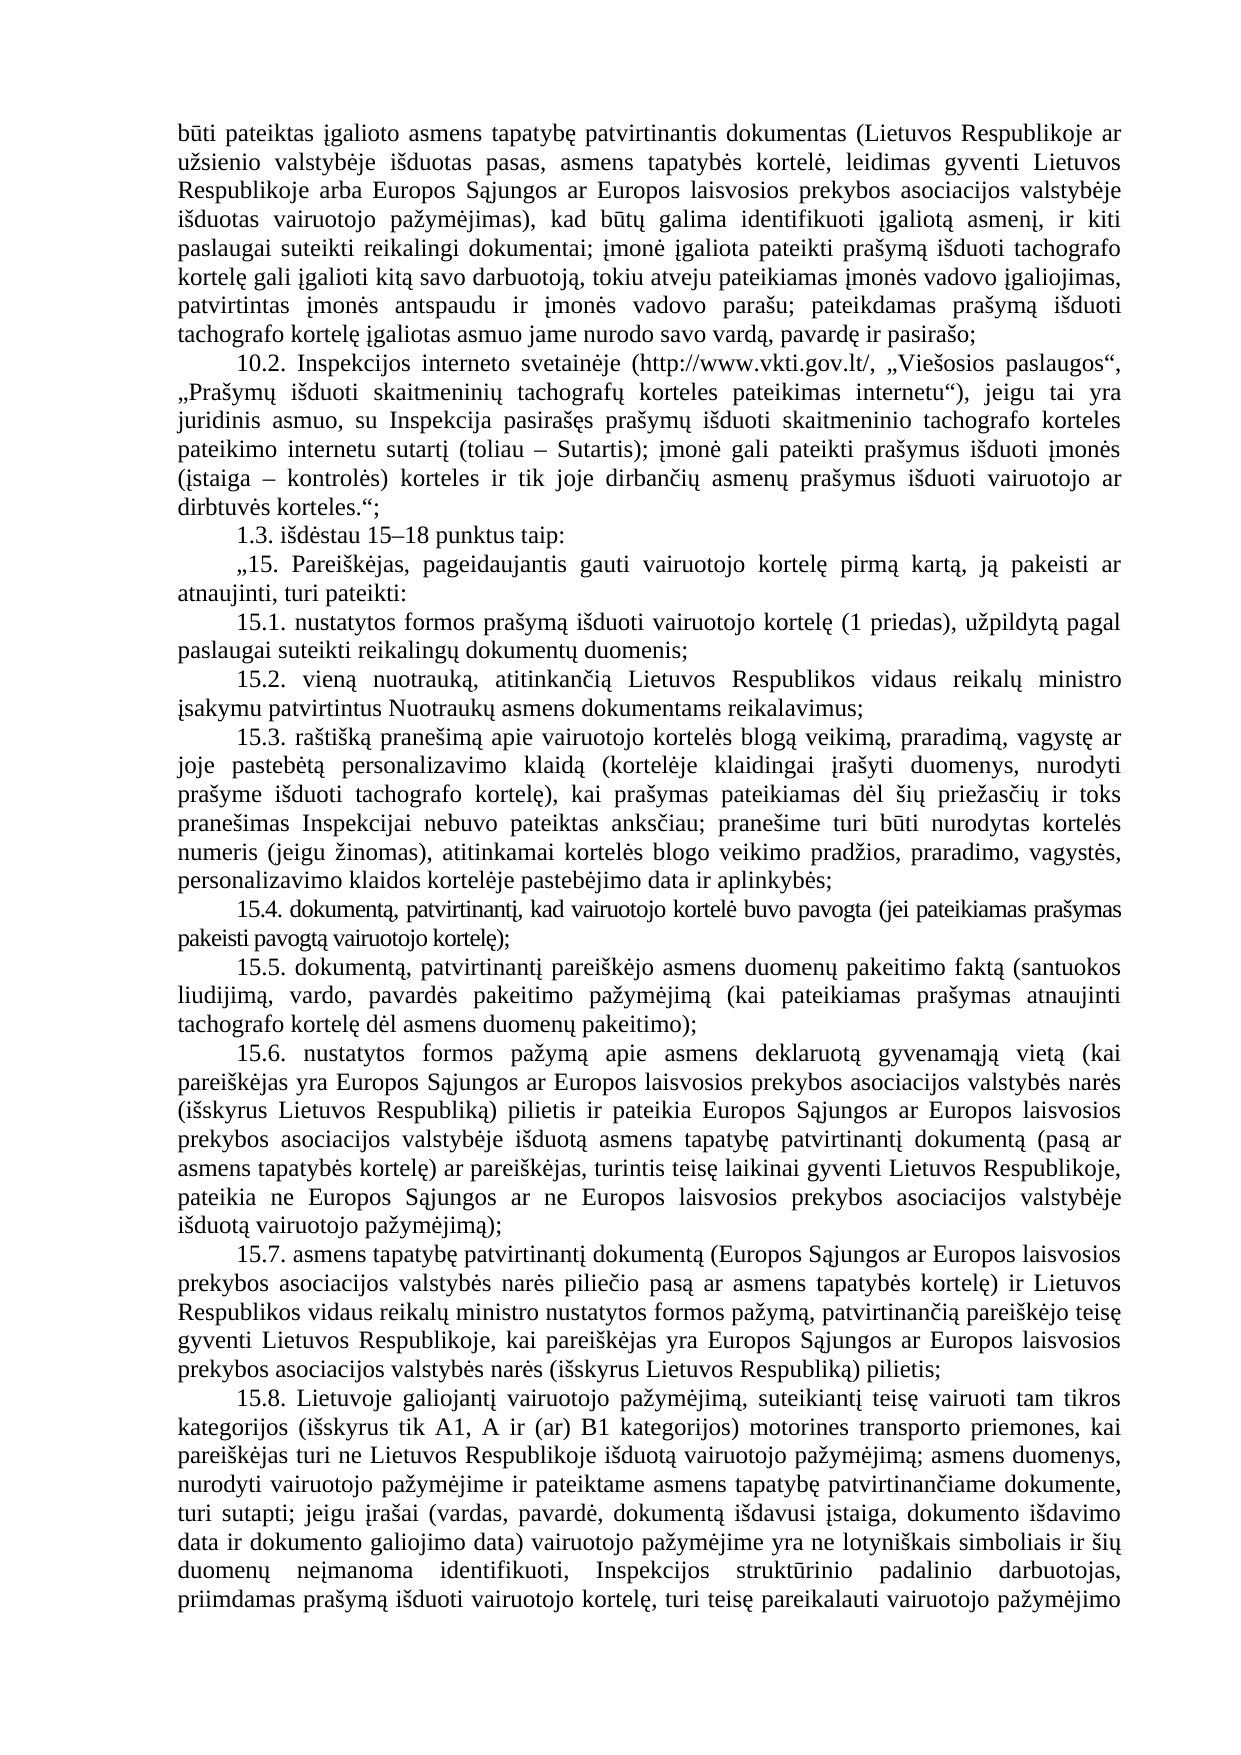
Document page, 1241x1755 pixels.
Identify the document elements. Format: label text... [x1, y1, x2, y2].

text 15.3. raštišką pranešimą apie vairuotojo kortelės blogą veikimą, praradimą, vagystę ar joje pastebėtą personalizavimo klaidą (kortelėje klaidingai įrašyti duomenys, nurodyti prašyme išduoti tachografo kortelę), kai prašymas pateikiamas dėl šių priežasčių ir toks pranešimas Inspekcijai nebuvo pateiktas anksčiau; pranešime turi būti nurodytas kortelės numeris (jeigu žinomas), atitinkamai kortelės blogo veikimo pradžios, praradimo, vagystės, personalizavimo klaidos kortelėje pastebėjimo data ir aplinkybės; [177, 722, 1122, 894]
text 15.8. Lietuvoje galiojantį vairuotojo pažymėjimą, suteikiantį teisę vairuoti tam tikros kategorijos (išskyrus tik A1, A ir (ar) B1 kategorijos) motorines transporto priemones, kai pareiškėjas turi ne Lietuvos Respublikoje išduotą vairuotojo pažymėjimą; asmens duomenys, nurodyti vairuotojo pažymėjime ir pateiktame asmens tapatybę patvirtinančiame dokumente, turi sutapti; jeigu įrašai (vardas, pavardė, dokumentą išdavusi įstaiga, dokumento išdavimo data ir dokumento galiojimo data) vairuotojo pažymėjime yra ne lotyniškais simboliais ir šių duomenų neįmanoma identifikuoti, Inspekcijos struktūrinio padalinio darbuotojas, priimdamas prašymą išduoti vairuotojo kortelę, turi teisę pareikalauti vairuotojo pažymėjimo [177, 1383, 1122, 1613]
text 15.2. vieną nuotrauką, atitinkančią Lietuvos Respublikos vidaus reikalų ministro įsakymu patvirtintus Nuotraukų asmens dokumentams reikalavimus; [177, 664, 1122, 722]
text 15.6. nustatytos formos pažymą apie asmens deklaruotą gyvenamąją vietą (kai pareiškėjas yra Europos Sąjungos ar Europos laisvosios prekybos asociacijos valstybės narės (išskyrus Lietuvos Respubliką) pilietis ir pateikia Europos Sąjungos ar Europos laisvosios prekybos asociacijos valstybėje išduotą asmens tapatybę patvirtinantį dokumentą (pasą ar asmens tapatybės kortelę) ar pareiškėjas, turintis teisę laikinai gyventi Lietuvos Respublikoje, pateikia ne Europos Sąjungos ar ne Europos laisvosios prekybos asociacijos valstybėje išduotą vairuotojo pažymėjimą); [177, 1038, 1122, 1239]
text 10.2. Inspekcijos interneto svetainėje (http://www.vkti.gov.lt/, „Viešosios paslaugos“, „Prašymų išduoti skaitmeninių tachografų korteles pateikimas internetu“), jeigu tai yra juridinis asmuo, su Inspekcija pasirašęs prašymų išduoti skaitmeninio tachografo korteles pateikimo internetu sutartį (toliau – Sutartis); įmonė gali pateikti prašymus išduoti įmonės (įstaiga – kontrolės) korteles ir tik joje dirbančių asmenų prašymus išduoti vairuotojo ar dirbtuvės korteles.“; [177, 348, 1122, 521]
text 15.1. nustatytos formos prašymą išduoti vairuotojo kortelę (1 priedas), užpildytą pagal paslaugai suteikti reikalingų dokumentų duomenis; [177, 607, 1122, 664]
text 15.5. dokumentą, patvirtinantį pareiškėjo asmens duomenų pakeitimo faktą (santuokos liudijimą, vardo, pavardės pakeitimo pažymėjimą (kai pateikiamas prašymas atnaujinti tachografo kortelę dėl asmens duomenų pakeitimo); [177, 952, 1122, 1038]
text būti pateiktas įgalioto asmens tapatybę patvirtinantis dokumentas (Lietuvos Respublikoje ar užsienio valstybėje išduotas pasas, asmens tapatybės kortelė, leidimas gyventi Lietuvos Respublikoje arba Europos Sąjungos ar Europos laisvosios prekybos asociacijos valstybėje išduotas vairuotojo pažymėjimas), kad būtų galima identifikuoti įgaliotą asmenį, ir kiti paslaugai suteikti reikalingi dokumentai; įmonė įgaliota pateikti prašymą išduoti tachografo kortelę gali įgalioti kitą savo darbuotoją, tokiu atveju pateikiamas įmonės vadovo įgaliojimas, patvirtintas įmonės antspaudu ir įmonės vadovo parašu; pateikdamas prašymą išduoti tachografo kortelę įgaliotas asmuo jame nurodo savo vardą, pavardę ir pasirašo; [177, 118, 1122, 348]
text 15.4. dokumentą, patvirtinantį, kad vairuotojo kortelė buvo pavogta (jei pateikiamas prašymas pakeisti pavogtą vairuotojo kortelę); [177, 894, 1122, 952]
text 15.7. asmens tapatybę patvirtinantį dokumentą (Europos Sąjungos ar Europos laisvosios prekybos asociacijos valstybės narės piliečio pasą ar asmens tapatybės kortelę) ir Lietuvos Respublikos vidaus reikalų ministro nustatytos formos pažymą, patvirtinančią pareiškėjo teisę gyventi Lietuvos Respublikoje, kai pareiškėjas yra Europos Sąjungos ar Europos laisvosios prekybos asociacijos valstybės narės (išskyrus Lietuvos Respubliką) pilietis; [177, 1239, 1122, 1383]
text 1.3. išdėstau 15–18 punktus taip: [177, 521, 1122, 549]
text „15. Pareiškėjas, pageidaujantis gauti vairuotojo kortelę pirmą kartą, ją pakeisti ar atnaujinti, turi pateikti: [177, 549, 1122, 607]
